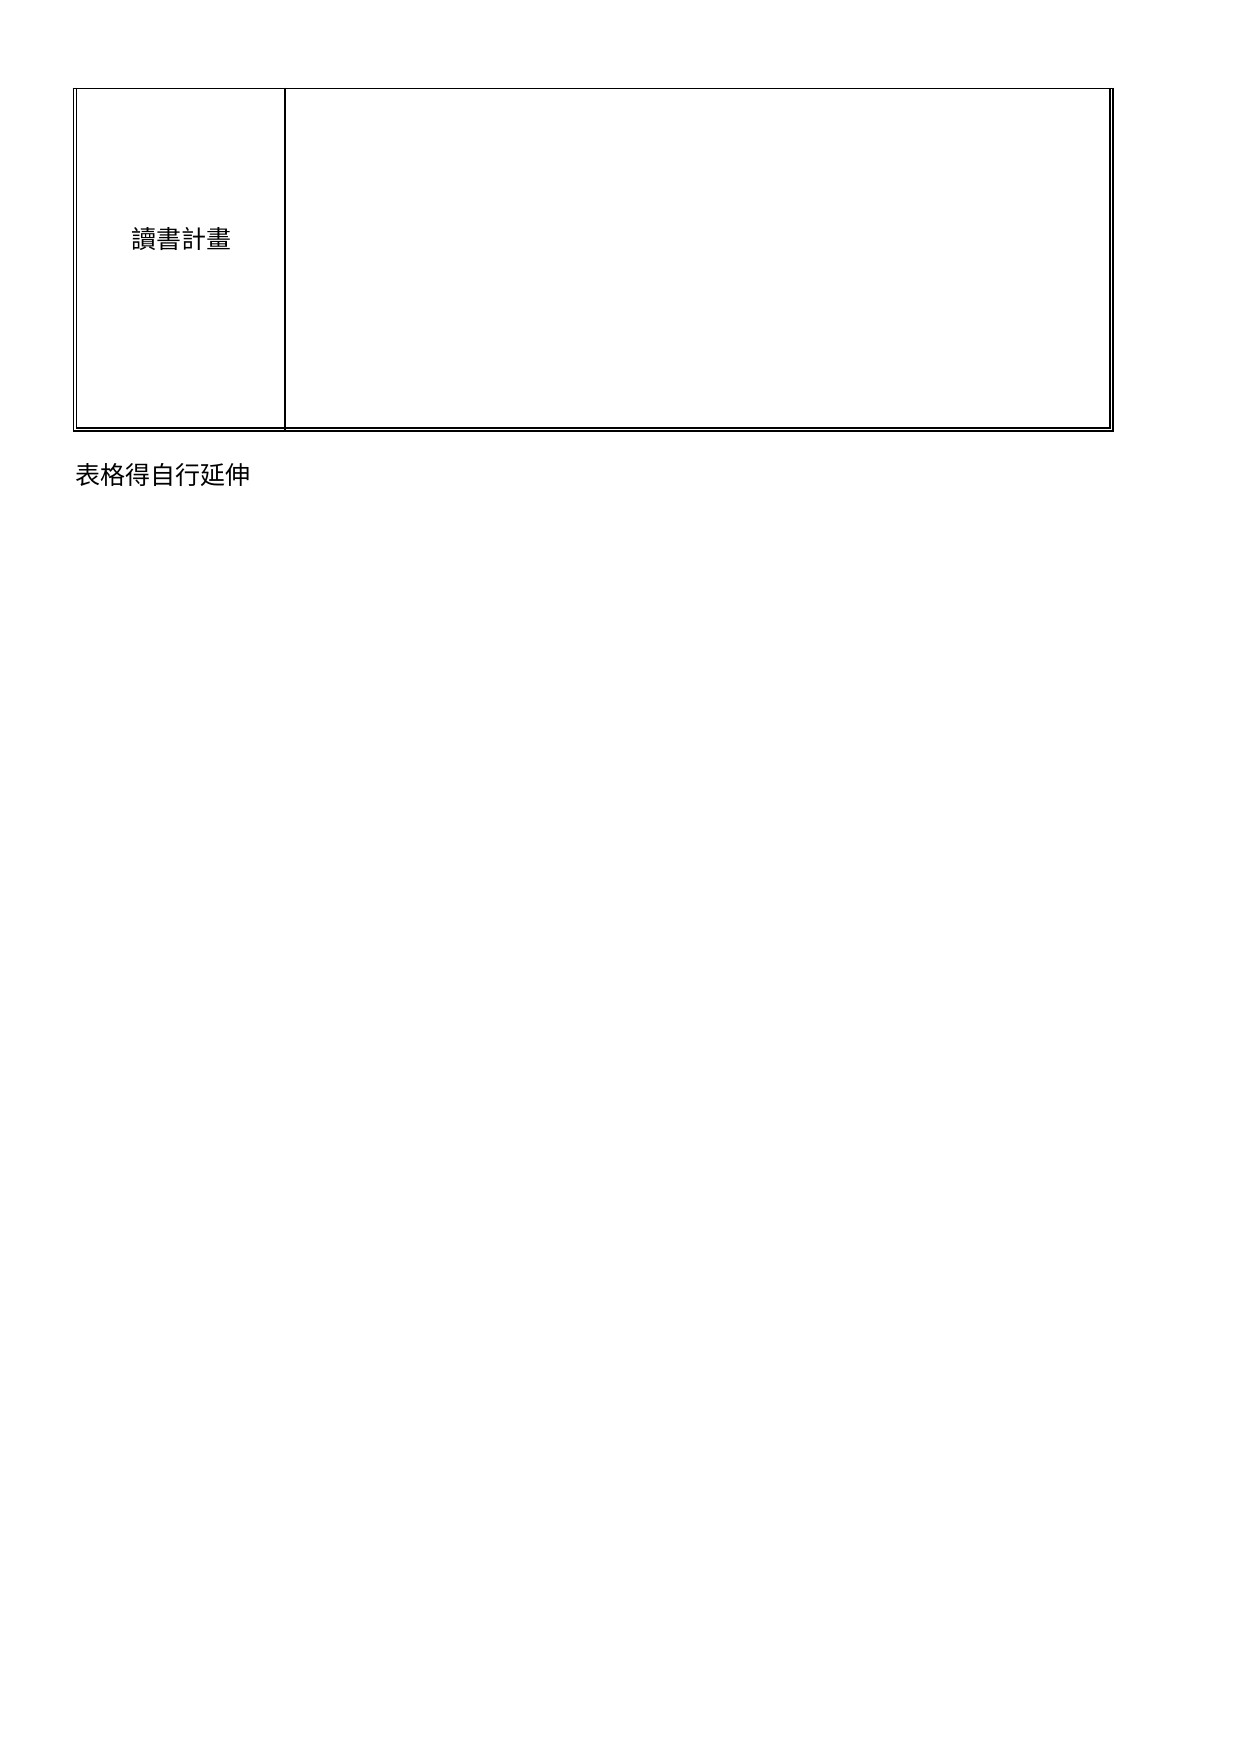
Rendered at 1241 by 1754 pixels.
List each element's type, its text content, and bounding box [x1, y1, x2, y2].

table_cell 讀書計畫 [77, 89, 284, 427]
table_cell [286, 89, 1109, 427]
text 表格得自行延伸 [75, 432, 1196, 494]
